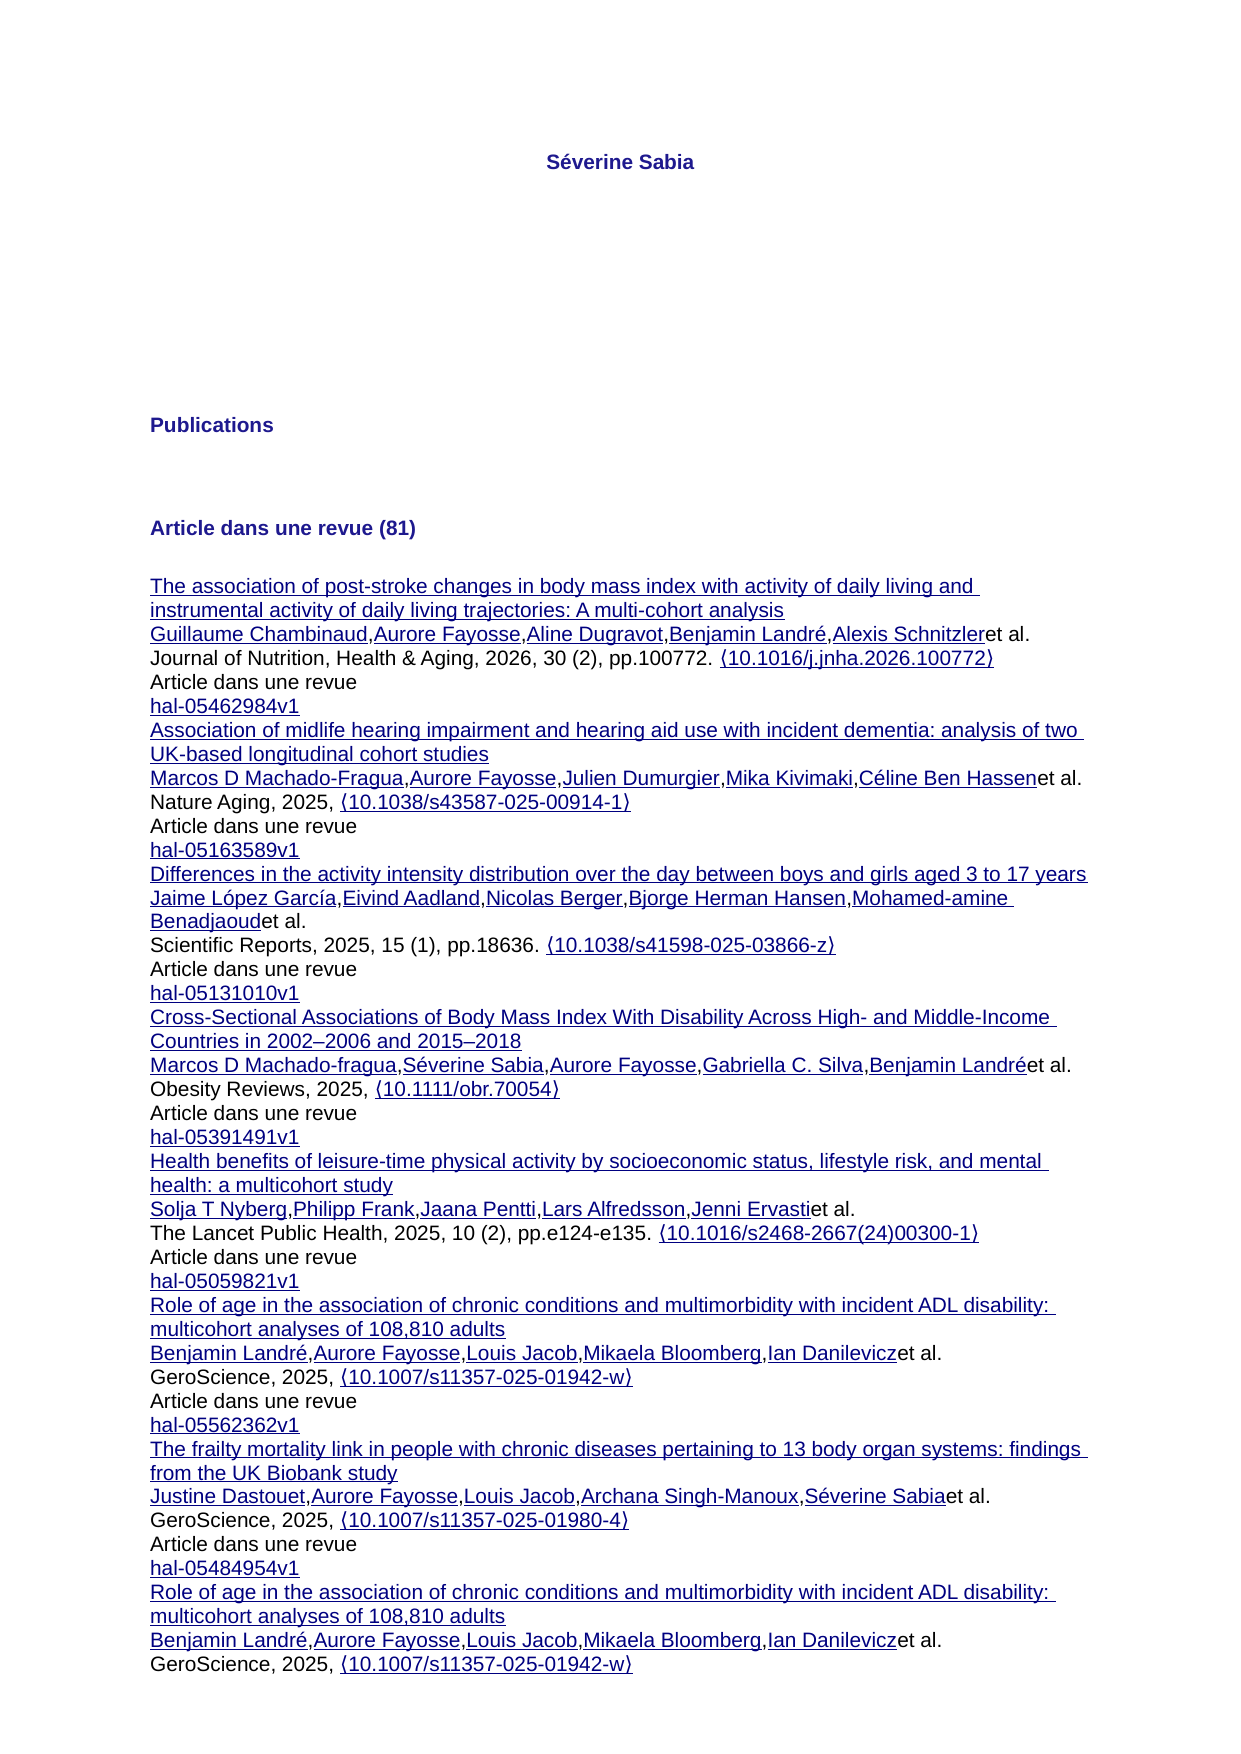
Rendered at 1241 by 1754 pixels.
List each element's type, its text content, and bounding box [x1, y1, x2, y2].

table_cell Role of age in the association of chronic conditions and multimorbidity with incident ADL disability: multicohort analyses of 108,810 adults Benjamin Landré,Aurore Fayosse,Louis Jacob,Mikaela Bloomberg,Ian Danileviczet al. GeroScience, 2025, ⟨10.1007/s11357-025-01942-w⟩ Article dans une revue hal-05562362v1 [150, 1293, 1090, 1436]
table_cell Cross‐Sectional Associations of Body Mass Index With Disability Across High‐ and Middle‐Income Countries in 2002–2006 and 2015–2018 Marcos D Machado‐fragua,Séverine Sabia,Aurore Fayosse,Gabriella C. Silva,Benjamin Landréet al. Obesity Reviews, 2025, ⟨10.1111/obr.70054⟩ Article dans une revue hal-05391491v1 [150, 1005, 1090, 1149]
subtitle Publications [150, 412, 1090, 436]
subtitle Article dans une revue (81) [150, 516, 1090, 539]
table_cell Differences in the activity intensity distribution over the day between boys and girls aged 3 to 17 years Jaime López García,Eivind Aadland,Nicolas Berger,Bjorge Herman Hansen,Mohamed‐amine Benadjaoudet al. Scientific Reports, 2025, 15 (1), pp.18636. ⟨10.1038/s41598-025-03866-z⟩ Article dans une revue hal-05131010v1 [150, 861, 1090, 1005]
table_cell Association of midlife hearing impairment and hearing aid use with incident dementia: analysis of two UK-based longitudinal cohort studies Marcos D Machado-Fragua,Aurore Fayosse,Julien Dumurgier,Mika Kivimaki,Céline Ben Hassenet al. Nature Aging, 2025, ⟨10.1038/s43587-025-00914-1⟩ Article dans une revue hal-05163589v1 [150, 718, 1090, 861]
subtitle Séverine Sabia [150, 150, 1090, 174]
table_cell Health benefits of leisure-time physical activity by socioeconomic status, lifestyle risk, and mental health: a multicohort study Solja T Nyberg,Philipp Frank,Jaana Pentti,Lars Alfredsson,Jenni Ervastiet al. The Lancet Public Health, 2025, 10 (2), pp.e124-e135. ⟨10.1016/s2468-2667(24)00300-1⟩ Article dans une revue hal-05059821v1 [150, 1149, 1090, 1293]
table_cell The frailty mortality link in people with chronic diseases pertaining to 13 body organ systems: findings from the UK Biobank study Justine Dastouet,Aurore Fayosse,Louis Jacob,Archana Singh-Manoux,Séverine Sabiaet al. GeroScience, 2025, ⟨10.1007/s11357-025-01980-4⟩ Article dans une revue hal-05484954v1 [150, 1436, 1090, 1580]
table_cell Role of age in the association of chronic conditions and multimorbidity with incident ADL disability: multicohort analyses of 108,810 adults Benjamin Landré,Aurore Fayosse,Louis Jacob,Mikaela Bloomberg,Ian Danileviczet al. GeroScience, 2025, ⟨10.1007/s11357-025-01942-w⟩ [150, 1580, 1090, 1676]
table_header The association of post-stroke changes in body mass index with activity of daily living and instrumental activity of daily living trajectories: A multi-cohort analysis Guillaume Chambinaud,Aurore Fayosse,Aline Dugravot,Benjamin Landré,Alexis Schnitzleret al. Journal of Nutrition, Health & Aging, 2026, 30 (2), pp.100772. ⟨10.1016/j.jnha.2026.100772⟩ Article dans une revue hal-05462984v1 [150, 574, 1090, 718]
